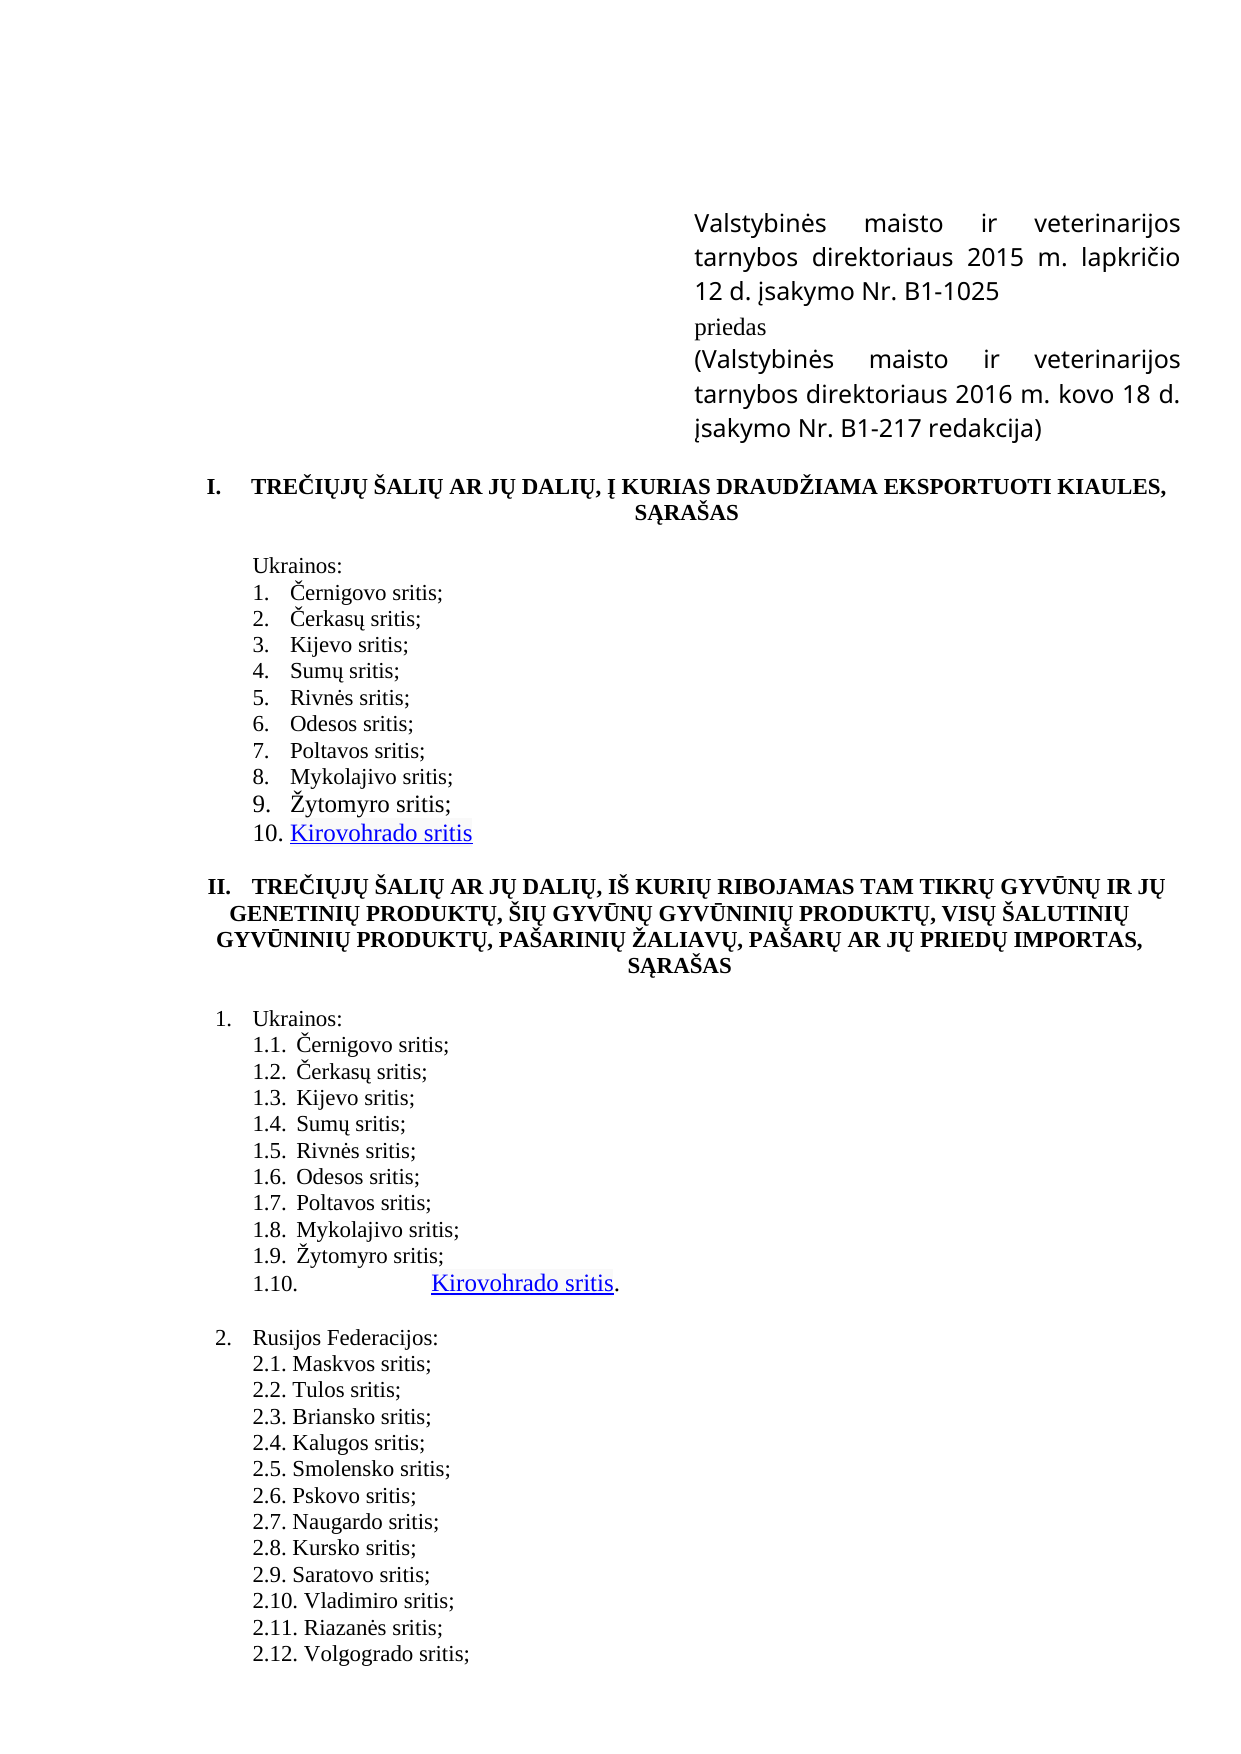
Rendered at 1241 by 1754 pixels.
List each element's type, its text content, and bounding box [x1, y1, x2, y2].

text I. TREČIŲJŲ ŠALIŲ AR JŲ DALIŲ, Į KURIAS DRAUDŽIAMA EKSPORTUOTI KIAULES, SĄRAŠAS [192, 473, 1181, 526]
text 2.12. Volgogrado sritis; [252, 1640, 1181, 1666]
text 2.4. Kalugos sritis; [252, 1429, 1181, 1455]
text priedas [694, 308, 1181, 342]
text 2.5. Smolensko sritis; [252, 1455, 1181, 1482]
text 10. Kirovohrado sritis [252, 818, 1181, 847]
text 2.2. Tulos sritis; [252, 1376, 1181, 1403]
text Ukrainos: [252, 552, 1181, 578]
text 1.5. Rivnės sritis; [252, 1137, 1181, 1163]
text 9. Žytomyro sritis; [252, 789, 1181, 818]
text 3. Kijevo sritis; [252, 631, 1181, 658]
text 1.9. Žytomyro sritis; [252, 1242, 1181, 1268]
text 2.3. Briansko sritis; [252, 1403, 1181, 1429]
text 1. Černigovo sritis; [252, 578, 1181, 605]
text 8. Mykolajivo sritis; [252, 763, 1181, 789]
text 2. Čerkasų sritis; [252, 605, 1181, 631]
text 1.8. Mykolajivo sritis; [252, 1216, 1181, 1242]
text 4. Sumų sritis; [252, 658, 1181, 684]
text 1.6. Odesos sritis; [252, 1163, 1181, 1189]
text 1. Ukrainos: [215, 1005, 1181, 1031]
text Valstybinės maisto ir veterinarijos tarnybos direktoriaus 2015 m. lapkričio 12 d. įsakymo Nr. B1-1025 [694, 206, 1181, 308]
text 2.9. Saratovo sritis; [252, 1561, 1181, 1587]
text 5. Rivnės sritis; [252, 684, 1181, 710]
text (Valstybinės maisto ir veterinarijos tarnybos direktoriaus 2016 m. kovo 18 d. įsakymo Nr. B1-217 redakcija) [694, 342, 1181, 444]
text II. TREČIŲJŲ ŠALIŲ AR JŲ DALIŲ, IŠ KURIŲ RIBOJAMAS TAM TIKRŲ GYVŪNŲ IR JŲ GENETINIŲ PRODUKTŲ, ŠIŲ GYVŪNŲ GYVŪNINIŲ PRODUKTŲ, VISŲ ŠALUTINIŲ GYVŪNINIŲ PRODUKTŲ, PAŠARINIŲ ŽALIAVŲ, PAŠARŲ AR JŲ PRIEDŲ IMPORTAS, SĄRAŠAS [177, 873, 1182, 979]
text 2. Rusijos Federacijos: [215, 1324, 1181, 1350]
text 2.10. Vladimiro sritis; [252, 1587, 1181, 1613]
text 2.6. Pskovo sritis; [252, 1482, 1181, 1508]
text 2.7. Naugardo sritis; [252, 1508, 1181, 1534]
text 7. Poltavos sritis; [252, 737, 1181, 763]
text 6. Odesos sritis; [252, 710, 1181, 737]
text 2.8. Kursko sritis; [252, 1534, 1181, 1561]
text 1.7. Poltavos sritis; [252, 1189, 1181, 1216]
text 1.4. Sumų sritis; [252, 1110, 1181, 1137]
text 1.2. Čerkasų sritis; [252, 1058, 1181, 1084]
text 1.10. Kirovohrado sritis. [252, 1268, 1181, 1297]
text 1.1. Černigovo sritis; [252, 1031, 1181, 1058]
text 2.11. Riazanės sritis; [252, 1613, 1181, 1640]
text 1.3. Kijevo sritis; [252, 1084, 1181, 1110]
text 2.1. Maskvos sritis; [252, 1350, 1181, 1376]
